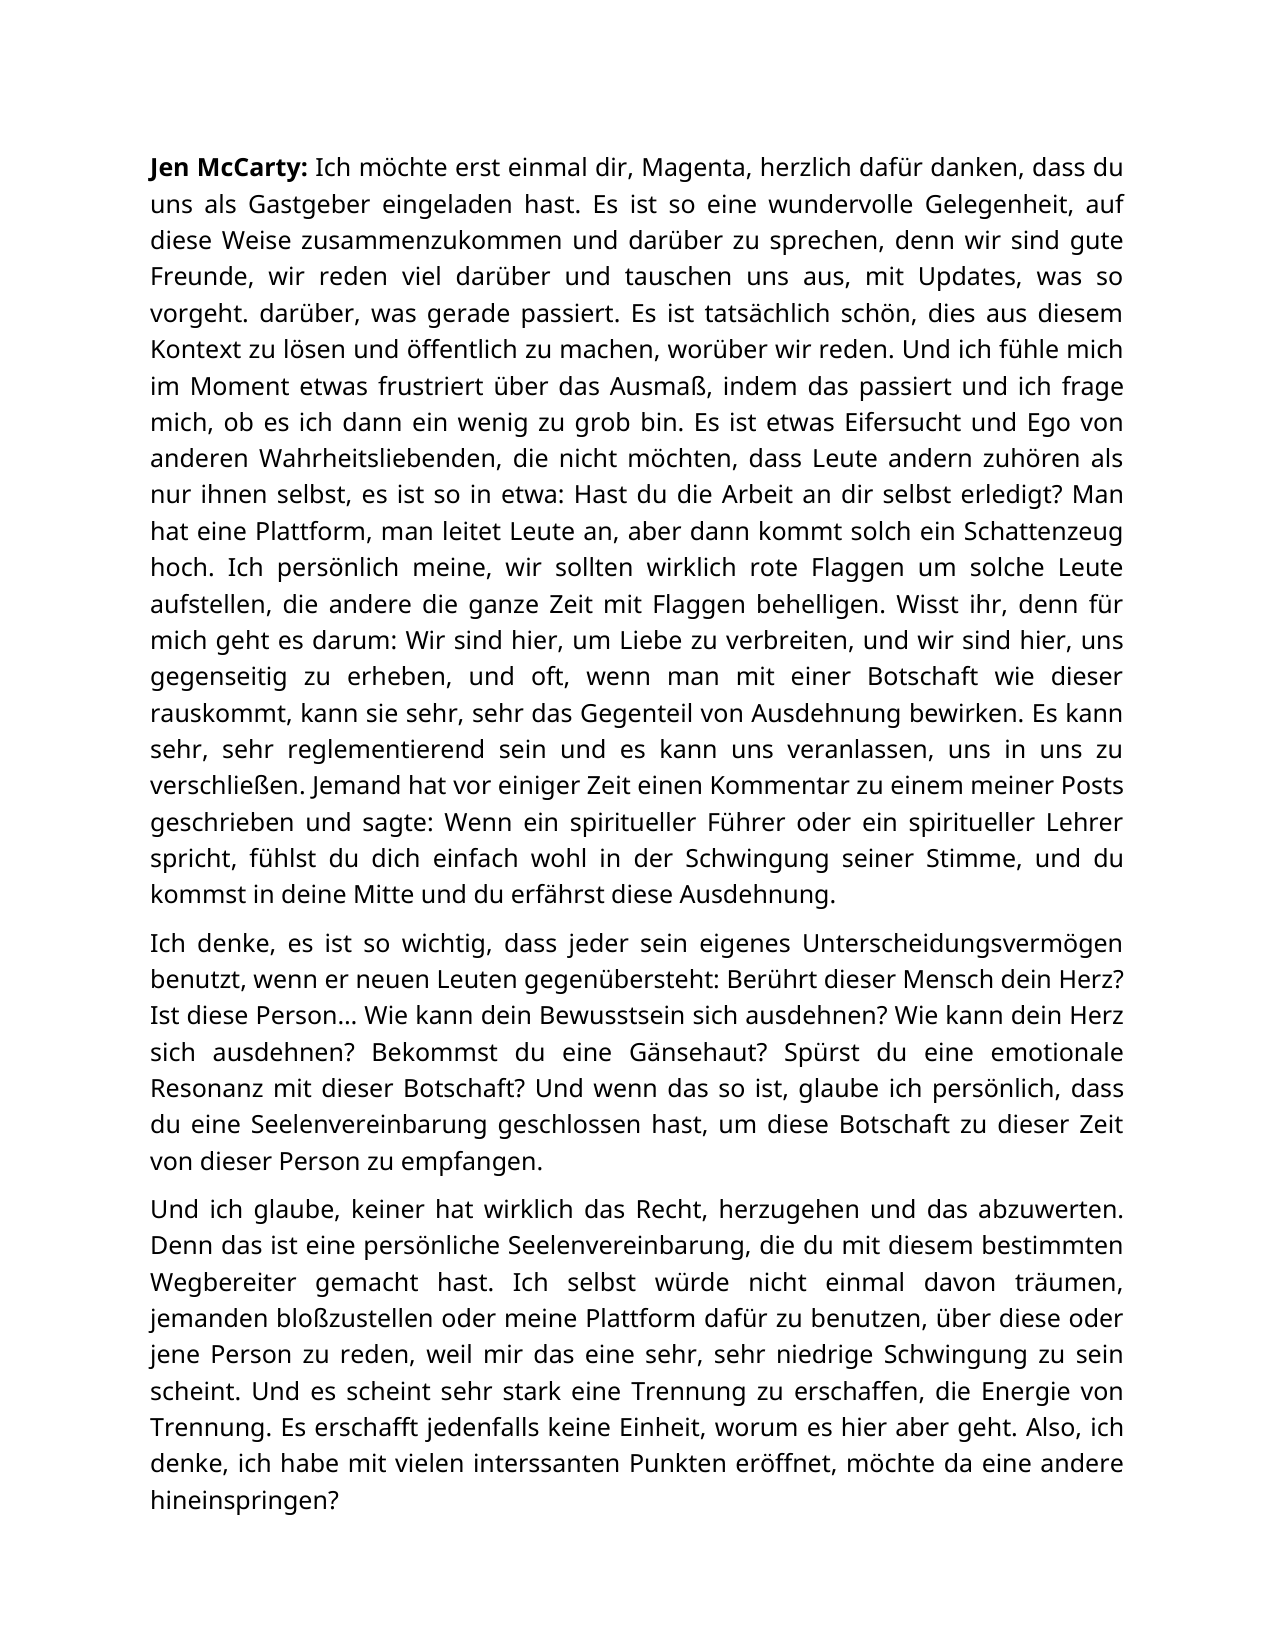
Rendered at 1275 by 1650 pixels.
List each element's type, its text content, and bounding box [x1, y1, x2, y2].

text Und ich glaube, keiner hat wirklich das Recht, herzugehen und das abzuwerten. Denn das ist eine persönliche Seelenvereinbarung, die du mit diesem bestimmten Wegbereiter gemacht hast. Ich selbst würde nicht einmal davon träumen, jemanden bloßzustellen oder meine Plattform dafür zu benutzen, über diese oder jene Person zu reden, weil mir das eine sehr, sehr niedrige Schwingung zu sein scheint. Und es scheint sehr stark eine Trennung zu erschaffen, die Energie von Trennung. Es erschafft jedenfalls keine Einheit, worum es hier aber geht. Also, ich denke, ich habe mit vielen interssanten Punkten eröffnet, möchte da eine andere hineinspringen? [150, 1191, 1125, 1516]
text Jen McCarty: Ich möchte erst einmal dir, Magenta, herzlich dafür danken, dass du uns als Gastgeber eingeladen hast. Es ist so eine wundervolle Gelegenheit, auf diese Weise zusammenzukommen und darüber zu sprechen, denn wir sind gute Freunde, wir reden viel darüber und tauschen uns aus, mit Updates, was so vorgeht. darüber, was gerade passiert. Es ist tatsächlich schön, dies aus diesem Kontext zu lösen und öffentlich zu machen, worüber wir reden. Und ich fühle mich im Moment etwas frustriert über das Ausmaß, indem das passiert und ich frage mich, ob es ich dann ein wenig zu grob bin. Es ist etwas Eifersucht und Ego von anderen Wahrheitsliebenden, die nicht möchten, dass Leute andern zuhören als nur ihnen selbst, es ist so in etwa: Hast du die Arbeit an dir selbst erledigt? Man hat eine Plattform, man leitet Leute an, aber dann kommt solch ein Schattenzeug hoch. Ich persönlich meine, wir sollten wirklich rote Flaggen um solche Leute aufstellen, die andere die ganze Zeit mit Flaggen behelligen. Wisst ihr, denn für mich geht es darum: Wir sind hier, um Liebe zu verbreiten, und wir sind hier, uns gegenseitig zu erheben, und oft, wenn man mit einer Botschaft wie dieser rauskommt, kann sie sehr, sehr das Gegenteil von Ausdehnung bewirken. Es kann sehr, sehr reglementierend sein und es kann uns veranlassen, uns in uns zu verschließen. Jemand hat vor einiger Zeit einen Kommentar zu einem meiner Posts geschrieben und sagte: Wenn ein spiritueller Führer oder ein spiritueller Lehrer spricht, fühlst du dich einfach wohl in der Schwingung seiner Stimme, und du kommst in deine Mitte und du erfährst diese Ausdehnung. [150, 150, 1125, 911]
text Ich denke, es ist so wichtig, dass jeder sein eigenes Unterscheidungsvermögen benutzt, wenn er neuen Leuten gegenübersteht: Berührt dieser Mensch dein Herz? Ist diese Person… Wie kann dein Bewusstsein sich ausdehnen? Wie kann dein Herz sich ausdehnen? Bekommst du eine Gänsehaut? Spürst du eine emotionale Resonanz mit dieser Botschaft? Und wenn das so ist, glaube ich persönlich, dass du eine Seelenvereinbarung geschlossen hast, um diese Botschaft zu dieser Zeit von dieser Person zu empfangen. [150, 925, 1125, 1177]
